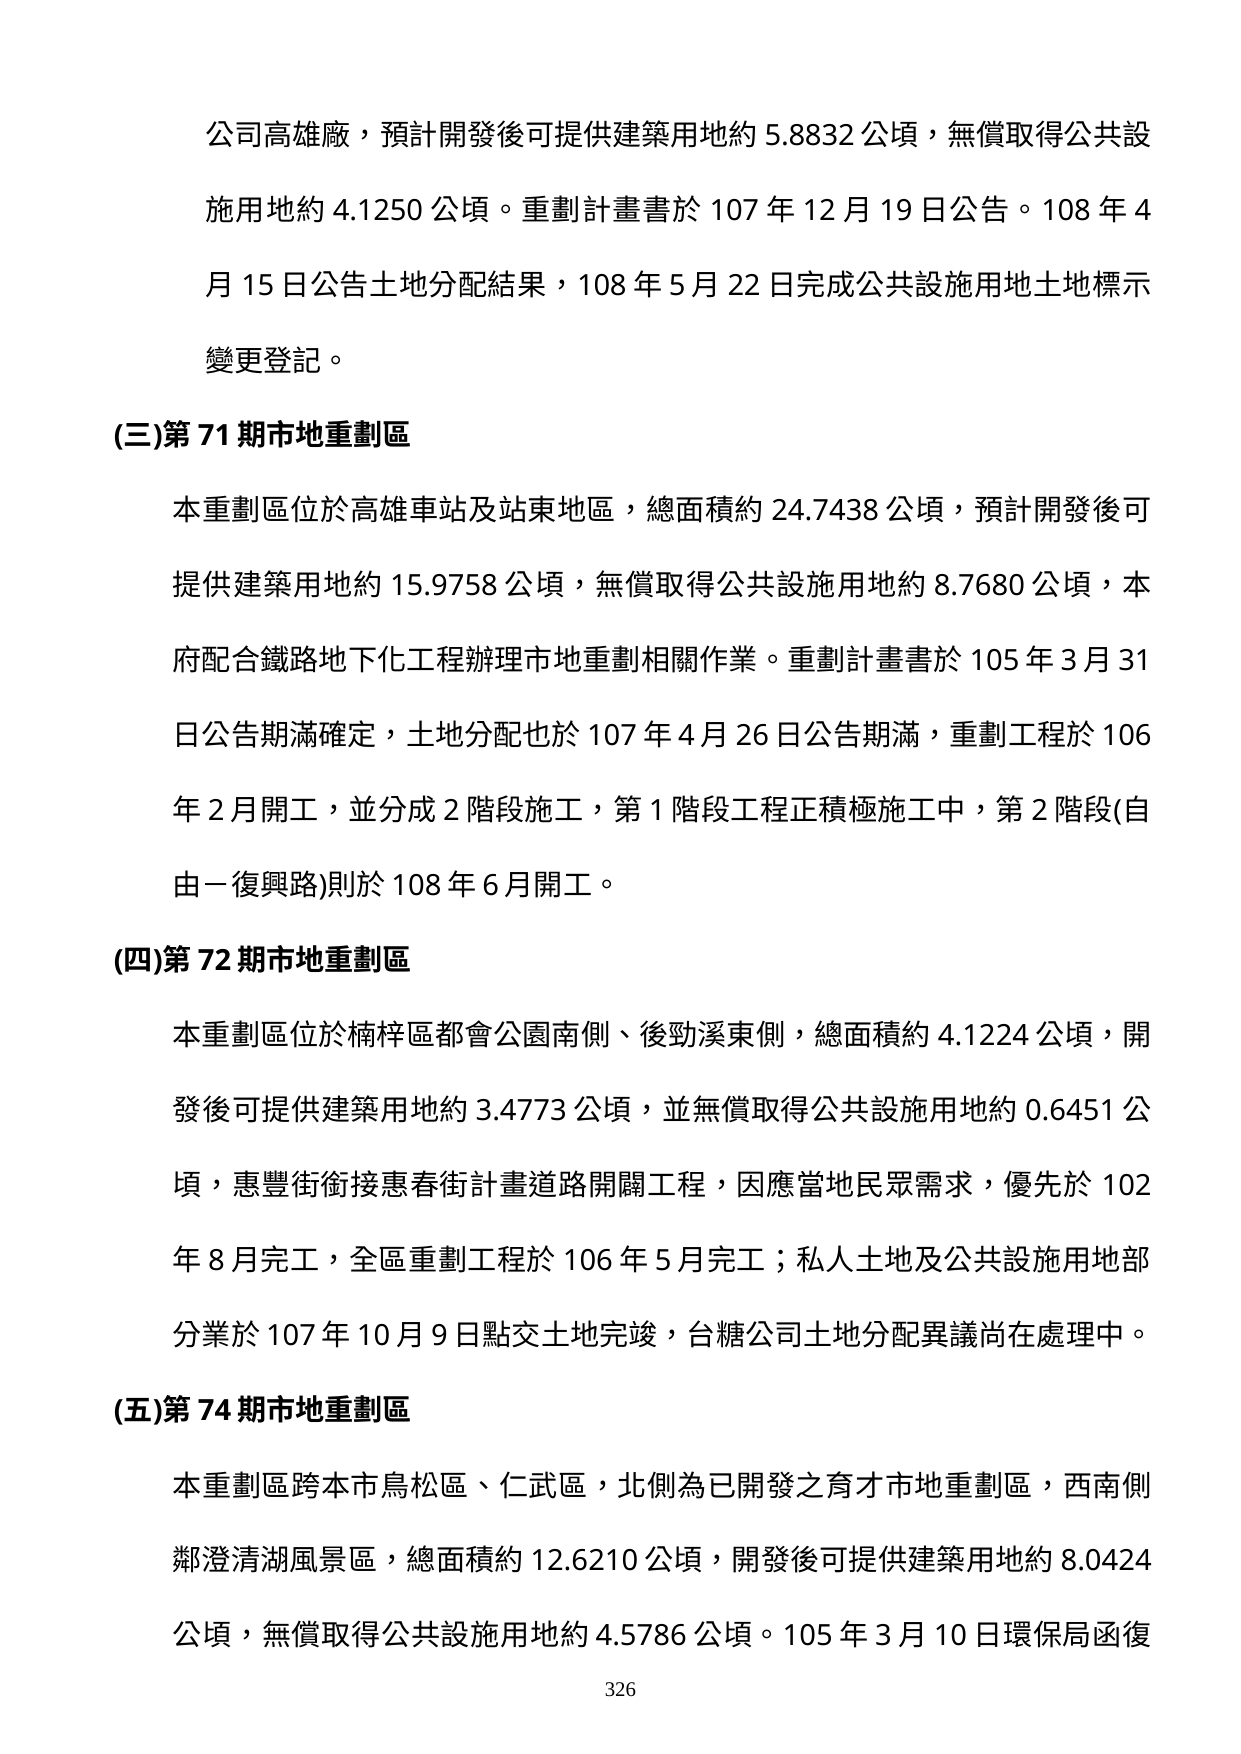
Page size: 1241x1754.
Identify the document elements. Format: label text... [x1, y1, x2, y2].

text (四)第72期市地重劃區 [114, 914, 1152, 989]
text 公司高雄廠，預計開發後可提供建築用地約5.8832公頃，無償取得公共設施用地約4.1250公頃。重劃計畫書於107年12月19日公告。108年4月15日公告土地分配結果，108年5月22日完成公共設施用地土地標示變更登記。 [176, 89, 1152, 389]
text (三)第71期市地重劃區 [114, 389, 1152, 464]
text 本重劃區位於楠梓區都會公園南側、後勁溪東側，總面積約4.1224公頃，開發後可提供建築用地約3.4773公頃，並無償取得公共設施用地約0.6451公頃，惠豐街銜接惠春街計畫道路開闢工程，因應當地民眾需求，優先於102年8月完工，全區重劃工程於106年5月完工；私人土地及公共設施用地部分業於107年10月9日點交土地完竣，台糖公司土地分配異議尚在處理中。 [172, 989, 1152, 1364]
text 本重劃區跨本市鳥松區、仁武區，北側為已開發之育才市地重劃區，西南側鄰澄清湖風景區，總面積約12.6210公頃，開發後可提供建築用地約8.0424公頃，無償取得公共設施用地約4.5786公頃。105年3月10日環保局函復 [172, 1439, 1152, 1664]
text (五)第74期市地重劃區 [114, 1364, 1152, 1439]
text 本重劃區位於高雄車站及站東地區，總面積約24.7438公頃，預計開發後可提供建築用地約15.9758公頃，無償取得公共設施用地約8.7680公頃，本府配合鐵路地下化工程辦理市地重劃相關作業。重劃計畫書於105年3月31日公告期滿確定，土地分配也於107年4月26日公告期滿，重劃工程於106年2月開工，並分成2階段施工，第1階段工程正積極施工中，第2階段(自由－復興路)則於108年6月開工。 [172, 464, 1152, 914]
